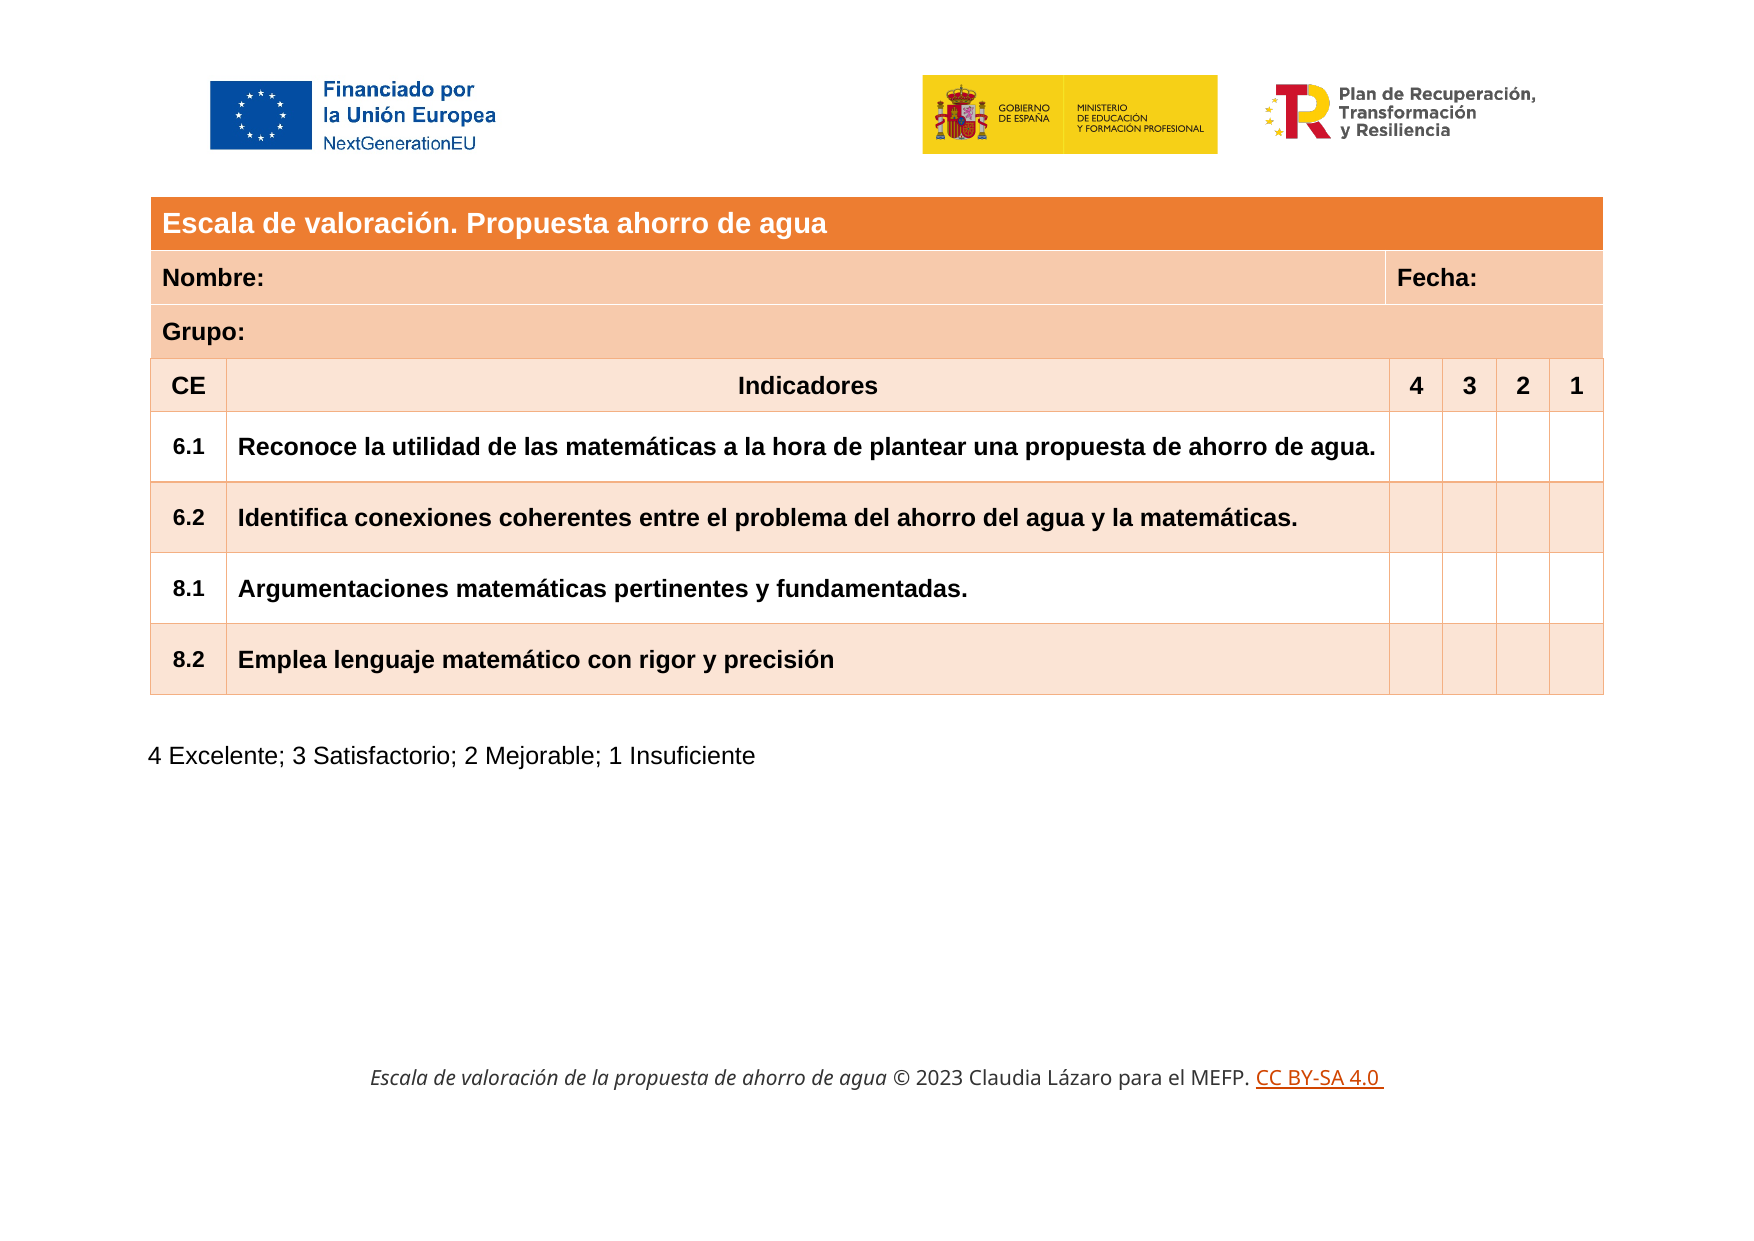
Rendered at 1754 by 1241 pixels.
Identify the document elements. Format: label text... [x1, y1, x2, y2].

table_cell CE [151, 359, 226, 411]
table_cell [1390, 553, 1442, 623]
table_cell 6.1 [151, 412, 226, 481]
table_cell [1390, 483, 1442, 552]
table_cell [1550, 412, 1603, 481]
table_cell [1443, 553, 1496, 623]
table_cell 2 [1497, 359, 1549, 411]
table_cell [1443, 624, 1496, 694]
table_cell 4 [1390, 359, 1442, 411]
table_cell [1443, 483, 1496, 552]
table_cell [1550, 483, 1603, 552]
table_cell Identifica conexiones coherentes entre el problema del ahorro del agua y la matemáticas. [227, 483, 1389, 552]
table_cell 8.2 [151, 624, 226, 694]
table_cell [1443, 412, 1496, 481]
table_cell 8.1 [151, 553, 226, 623]
table_cell 6.2 [151, 483, 226, 552]
table_cell Fecha: [1386, 251, 1603, 304]
table_cell Reconoce la utilidad de las matemáticas a la hora de plantear una propuesta de ahorro de agua. [227, 412, 1389, 481]
table_header Escala de valoración. Propuesta ahorro de agua [151, 197, 1603, 250]
table_cell [1497, 553, 1549, 623]
table_cell 1 [1550, 359, 1603, 411]
table_cell 3 [1443, 359, 1496, 411]
table_cell Argumentaciones matemáticas pertinentes y fundamentadas. [227, 553, 1389, 623]
table_cell Emplea lenguaje matemático con rigor y precisión [227, 624, 1389, 694]
table_cell Nombre: [151, 251, 1385, 304]
table_cell Indicadores [227, 359, 1389, 411]
table_cell Grupo: [151, 305, 1603, 358]
table_cell [1550, 624, 1603, 694]
text 4 Excelente; 3 Satisfactorio; 2 Mejorable; 1 Insuficiente [148, 741, 1606, 770]
table_cell [1390, 412, 1442, 481]
table_cell [1390, 624, 1442, 694]
table_cell [1497, 483, 1549, 552]
table_cell [1550, 553, 1603, 623]
table_cell [1497, 624, 1549, 694]
table_cell [1497, 412, 1549, 481]
